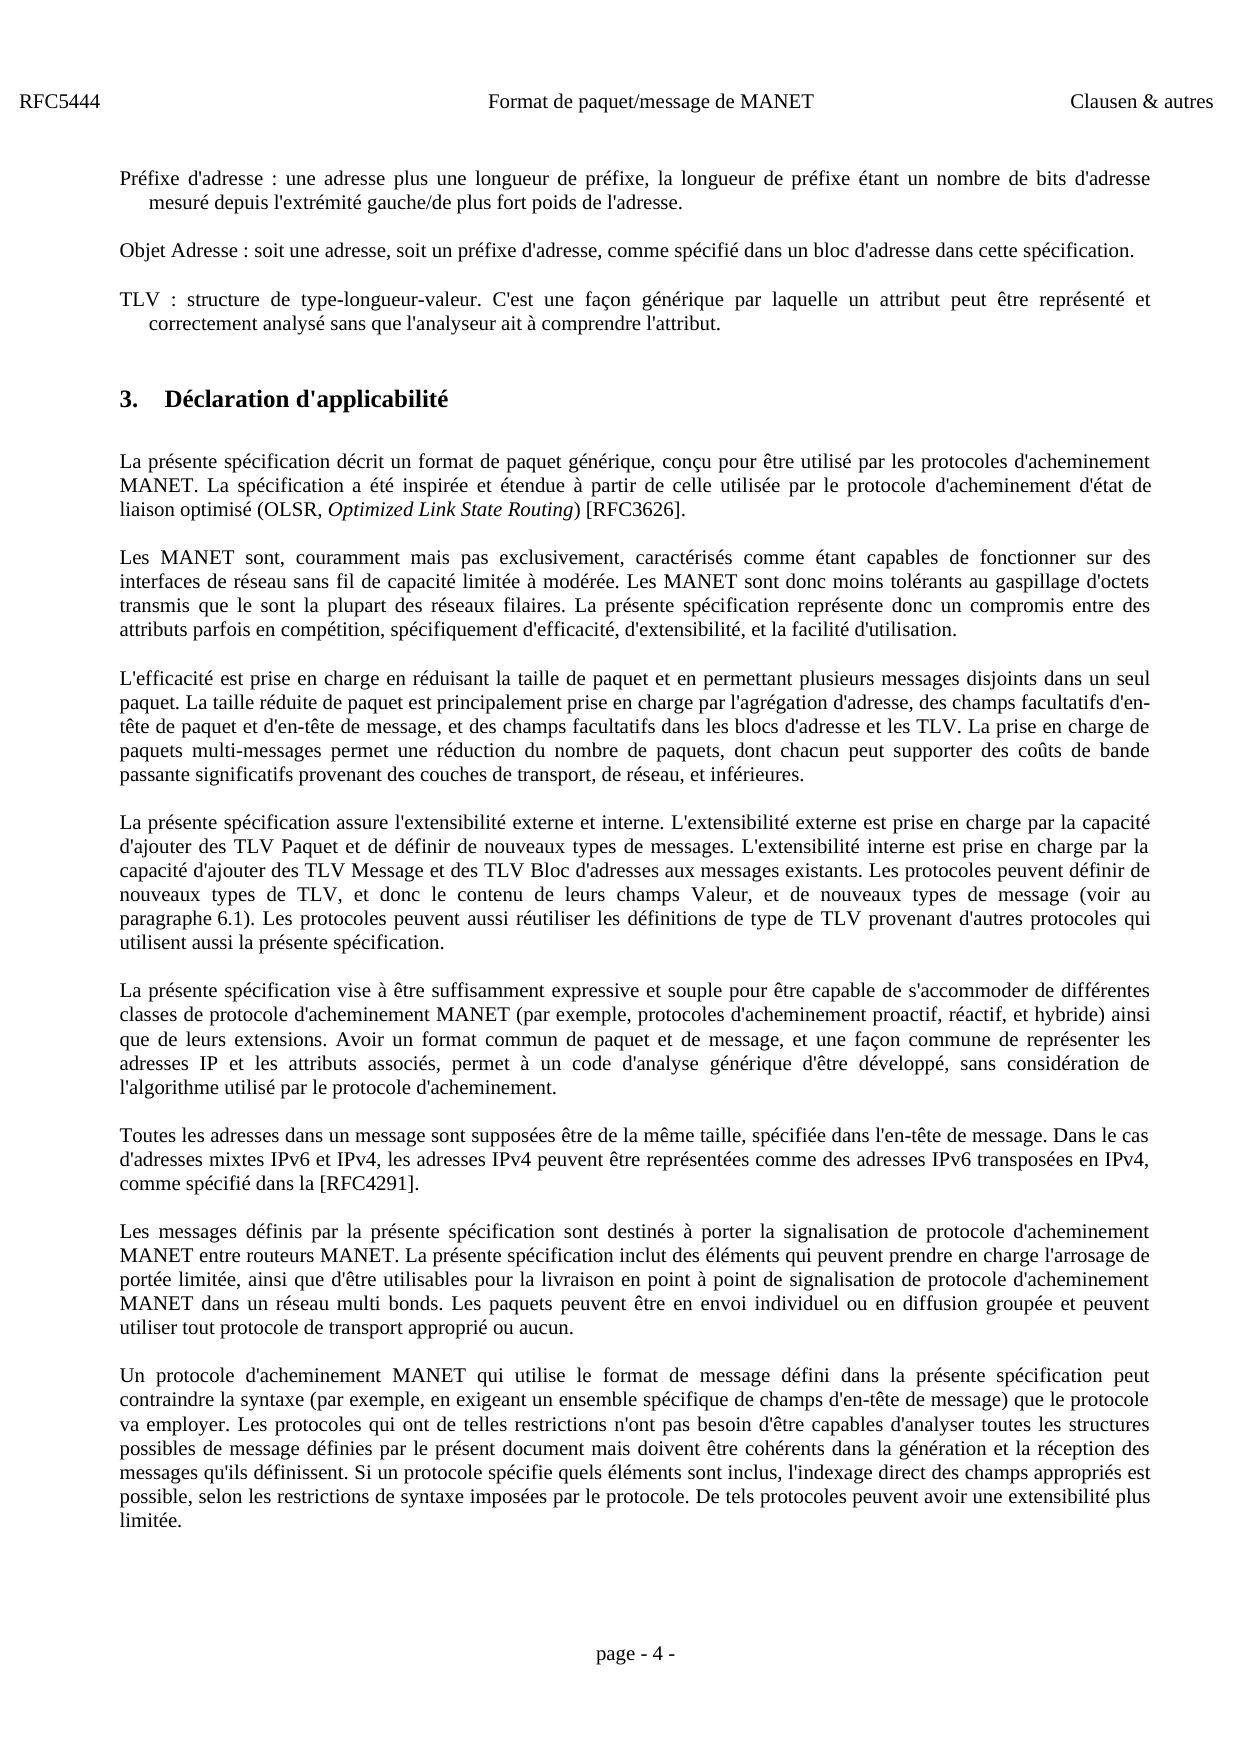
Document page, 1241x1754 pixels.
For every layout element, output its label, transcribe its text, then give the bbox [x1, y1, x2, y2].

text Les MANET sont, couramment mais pas exclusivement, caractérisés comme étant capables de fonctionner sur des interfaces de réseau sans fil de capacité limitée à modérée. Les MANET sont donc moins tolérants au gaspillage d'octets transmis que le sont la plupart des réseaux filaires. La présente spécification représente donc un compromis entre des attributs parfois en compétition, spécifiquement d'efficacité, d'extensibilité, et la facilité d'utilisation. [119, 545, 1152, 641]
text La présente spécification vise à être suffisamment expressive et souple pour être capable de s'accommoder de différentes classes de protocole d'acheminement MANET (par exemple, protocoles d'acheminement proactif, réactif, et hybride) ainsi que de leurs extensions. Avoir un format commun de paquet et de message, et une façon commune de représenter les adresses IP et les attributs associés, permet à un code d'analyse générique d'être développé, sans considération de l'algorithme utilisé par le protocole d'acheminement. [119, 978, 1152, 1099]
subtitle 3. Déclaration d'applicabilité [119, 384, 1152, 412]
text Objet Adresse : soit une adresse, soit un préfixe d'adresse, comme spécifié dans un bloc d'adresse dans cette spécification. [119, 238, 1152, 262]
text L'efficacité est prise en charge en réduisant la taille de paquet et en permettant plusieurs messages disjoints dans un seul paquet. La taille réduite de paquet est principalement prise en charge par l'agrégation d'adresse, des champs facultatifs d'en-tête de paquet et d'en-tête de message, et des champs facultatifs dans les blocs d'adresse et les TLV. La prise en charge de paquets multi-messages permet une réduction du nombre de paquets, dont chacun peut supporter des coûts de bande passante significatifs provenant des couches de transport, de réseau, et inférieures. [119, 666, 1152, 786]
text La présente spécification assure l'extensibilité externe et interne. L'extensibilité externe est prise en charge par la capacité d'ajouter des TLV Paquet et de définir de nouveaux types de messages. L'extensibilité interne est prise en charge par la capacité d'ajouter des TLV Message et des TLV Bloc d'adresses aux messages existants. Les protocoles peuvent définir de nouveaux types de TLV, et donc le contenu de leurs champs Valeur, et de nouveaux types de message (voir au paragraphe 6.1). Les protocoles peuvent aussi réutiliser les définitions de type de TLV provenant d'autres protocoles qui utilisent aussi la présente spécification. [119, 810, 1152, 954]
text Les messages définis par la présente spécification sont destinés à porter la signalisation de protocole d'acheminement MANET entre routeurs MANET. La présente spécification inclut des éléments qui peuvent prendre en charge l'arrosage de portée limitée, ainsi que d'être utilisables pour la livraison en point à point de signalisation de protocole d'acheminement MANET dans un réseau multi bonds. Les paquets peuvent être en envoi individuel ou en diffusion groupée et peuvent utiliser tout protocole de transport approprié ou aucun. [119, 1219, 1152, 1339]
text Un protocole d'acheminement MANET qui utilise le format de message défini dans la présente spécification peut contraindre la syntaxe (par exemple, en exigeant un ensemble spécifique de champs d'en-tête de message) que le protocole va employer. Les protocoles qui ont de telles restrictions n'ont pas besoin d'être capables d'analyser toutes les structures possibles de message définies par le présent document mais doivent être cohérents dans la génération et la réception des messages qu'ils définissent. Si un protocole spécifie quels éléments sont inclus, l'indexage direct des champs appropriés est possible, selon les restrictions de syntaxe imposées par le protocole. De tels protocoles peuvent avoir une extensibilité plus limitée. [119, 1363, 1152, 1532]
text La présente spécification décrit un format de paquet générique, conçu pour être utilisé par les protocoles d'acheminement MANET. La spécification a été inspirée et étendue à partir de celle utilisée par le protocole d'acheminement d'état de liaison optimisé (OLSR, Optimized Link State Routing) [RFC3626]. [119, 449, 1152, 521]
text Préfixe d'adresse : une adresse plus une longueur de préfixe, la longueur de préfixe étant un nombre de bits d'adresse mesuré depuis l'extrémité gauche/de plus fort poids de l'adresse. [119, 166, 1152, 214]
text Toutes les adresses dans un message sont supposées être de la même taille, spécifiée dans l'en-tête de message. Dans le cas d'adresses mixtes IPv6 et IPv4, les adresses IPv4 peuvent être représentées comme des adresses IPv6 transposées en IPv4, comme spécifié dans la [RFC4291]. [119, 1123, 1152, 1195]
text TLV : structure de type-longueur-valeur. C'est une façon générique par laquelle un attribut peut être représenté et correctement analysé sans que l'analyseur ait à comprendre l'attribut. [119, 286, 1152, 334]
